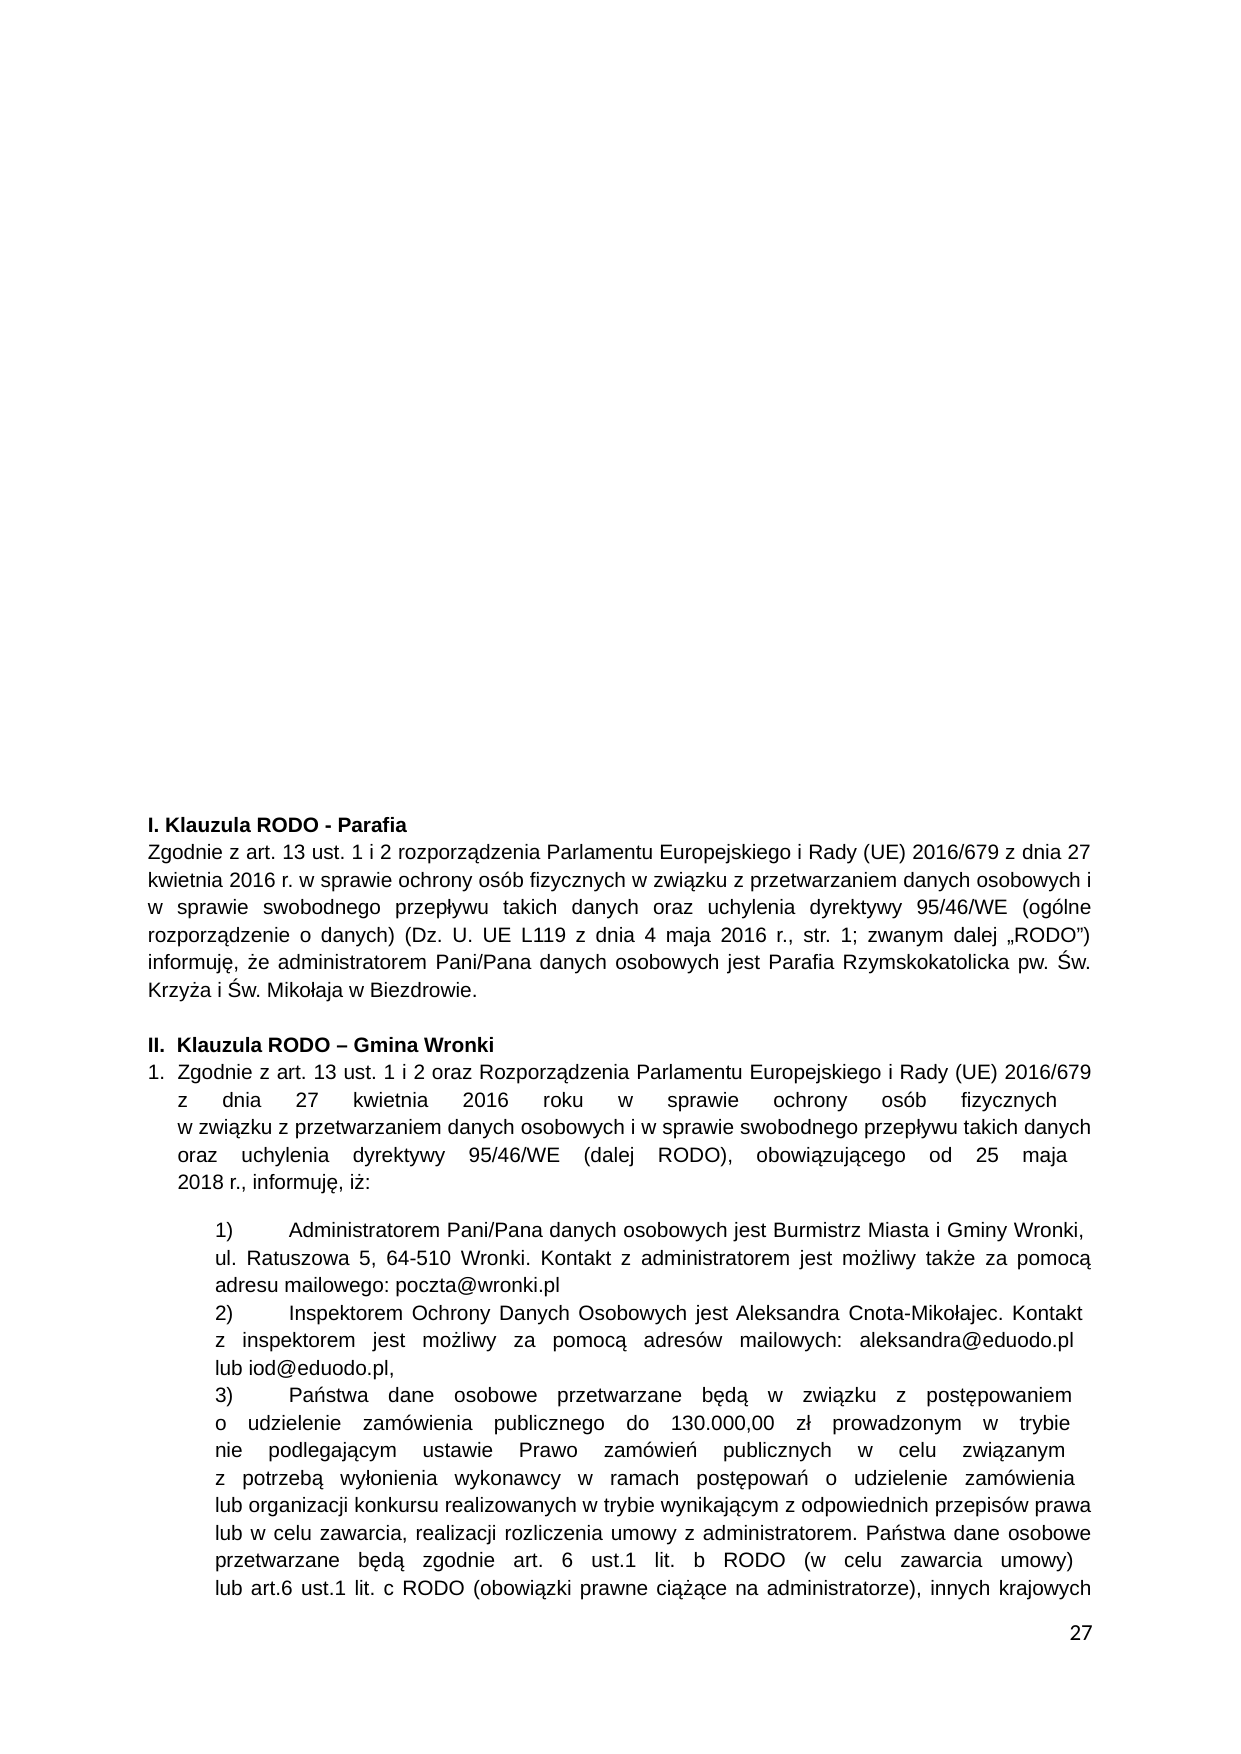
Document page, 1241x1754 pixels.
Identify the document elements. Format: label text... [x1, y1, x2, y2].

list Zgodnie z art. 13 ust. 1 i 2 oraz Rozporządzenia Parlamentu Europejskiego i Rady (UE) 2016/679 z dnia 27 kwietnia 2016 roku w sprawie ochrony osób fizycznych w związku z przetwarzaniem danych osobowych i w sprawie swobodnego przepływu takich danych oraz uchylenia dyrektywy 95/46/WE (dalej RODO), obowiązującego od 25 maja 2018 r., informuję, iż: [148, 1060, 1092, 1194]
list Państwa dane osobowe przetwarzane będą w związku z postępowaniem o udzielenie zamówienia publicznego do 130.000,00 zł prowadzonym w trybie nie podlegającym ustawie Prawo zamówień publicznych w celu związanym z potrzebą wyłonienia wykonawcy w ramach postępowań o udzielenie zamówienia lub organizacji konkursu realizowanych w trybie wynikającym z odpowiednich przepisów prawa lub w celu zawarcia, realizacji rozliczenia umowy z administratorem. Państwa dane osobowe przetwarzane będą zgodnie art. 6 ust.1 lit. b RODO (w celu zawarcia umowy) lub art.6 ust.1 lit. c RODO (obowiązki prawne ciążące na administratorze), innych krajowych [215, 1383, 1092, 1600]
text I. Klauzula RODO - Parafia [148, 812, 1092, 836]
list Inspektorem Ochrony Danych Osobowych jest Aleksandra Cnota-Mikołajec. Kontakt z inspektorem jest możliwy za pomocą adresów mailowych: aleksandra@eduodo.pl lub iod@eduodo.pl, [215, 1301, 1092, 1380]
text II. Klauzula RODO – Gmina Wronki [148, 1032, 1092, 1056]
list Administratorem Pani/Pana danych osobowych jest Burmistrz Miasta i Gminy Wronki, ul. Ratuszowa 5, 64-510 Wronki. Kontakt z administratorem jest możliwy także za pomocą adresu mailowego: poczta@wronki.pl [215, 1218, 1092, 1297]
text Zgodnie z art. 13 ust. 1 i 2 rozporządzenia Parlamentu Europejskiego i Rady (UE) 2016/679 z dnia 27 kwietnia 2016 r. w sprawie ochrony osób fizycznych w związku z przetwarzaniem danych osobowych i w sprawie swobodnego przepływu takich danych oraz uchylenia dyrektywy 95/46/WE (ogólne rozporządzenie o danych) (Dz. U. UE L119 z dnia 4 maja 2016 r., str. 1; zwanym dalej „RODO”) informuję, że administratorem Pani/Pana danych osobowych jest Parafia Rzymskokatolicka pw. Św. Krzyża i Św. Mikołaja w Biezdrowie. [148, 840, 1092, 1001]
